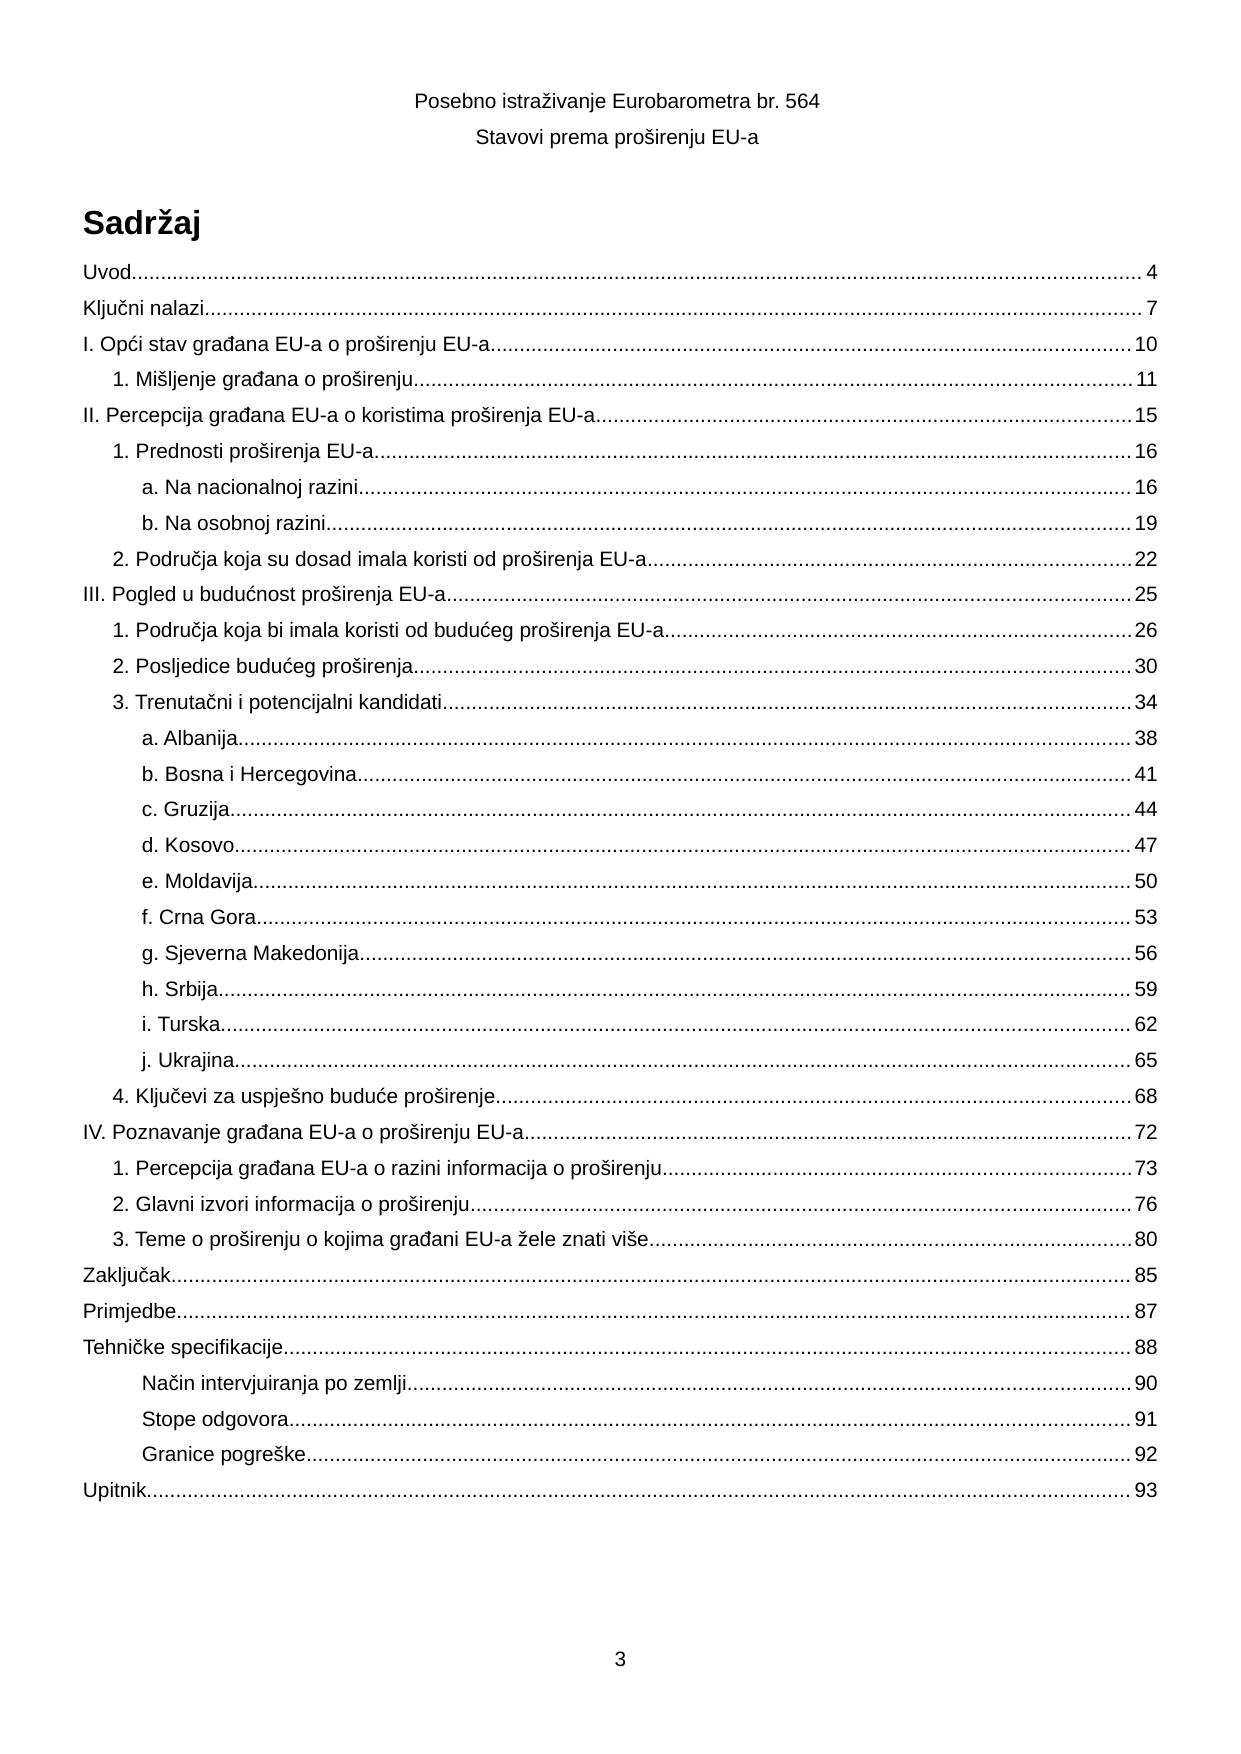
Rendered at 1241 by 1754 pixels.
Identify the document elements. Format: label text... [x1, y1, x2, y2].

text IV. Poznavanje građana EU-a o proširenju EU-a 72 [83, 1120, 1157, 1144]
subtitle Sadržaj [83, 203, 1157, 241]
text 3. Trenutačni i potencijalni kandidati 34 [112, 690, 1157, 714]
text c. Gruzija 44 [142, 797, 1157, 821]
text 1. Percepcija građana EU-a o razini informacija o proširenju 73 [112, 1156, 1157, 1179]
text Zaključak 85 [83, 1263, 1157, 1287]
text III. Pogled u budućnost proširenja EU-a 25 [83, 582, 1157, 606]
text a. Na nacionalnoj razini 16 [142, 475, 1157, 499]
text f. Crna Gora 53 [142, 905, 1157, 929]
text d. Kosovo 47 [142, 833, 1157, 857]
text Granice pogreške 92 [142, 1442, 1157, 1466]
text Stope odgovora 91 [142, 1406, 1157, 1430]
text 1. Prednosti proširenja EU-a 16 [112, 439, 1157, 463]
text Ključni nalazi 7 [83, 296, 1157, 319]
text Primjedbe 87 [83, 1299, 1157, 1323]
text 1. Mišljenje građana o proširenju 11 [112, 367, 1157, 391]
text 4. Ključevi za uspješno buduće proširenje 68 [112, 1084, 1157, 1108]
text e. Moldavija 50 [142, 869, 1157, 893]
text i. Turska 62 [142, 1012, 1157, 1036]
text g. Sjeverna Makedonija 56 [142, 941, 1157, 964]
text b. Bosna i Hercegovina 41 [142, 761, 1157, 785]
text 2. Glavni izvori informacija o proširenju 76 [112, 1191, 1157, 1215]
text h. Srbija 59 [142, 976, 1157, 1000]
text b. Na osobnoj razini 19 [142, 511, 1157, 534]
text I. Opći stav građana EU-a o proširenju EU-a 10 [83, 331, 1157, 355]
text Uvod 4 [83, 260, 1157, 284]
text 2. Posljedice budućeg proširenja 30 [112, 654, 1157, 678]
text II. Percepcija građana EU-a o koristima proširenja EU-a 15 [83, 403, 1157, 427]
text 2. Područja koja su dosad imala koristi od proširenja EU-a 22 [112, 546, 1157, 570]
text Upitnik 93 [83, 1478, 1157, 1502]
text j. Ukrajina 65 [142, 1048, 1157, 1072]
text 1. Područja koja bi imala koristi od budućeg proširenja EU-a 26 [112, 618, 1157, 642]
text Način intervjuiranja po zemlji 90 [142, 1371, 1157, 1394]
text Tehničke specifikacije 88 [83, 1335, 1157, 1359]
text a. Albanija 38 [142, 726, 1157, 749]
text 3. Teme o proširenju o kojima građani EU-a žele znati više 80 [112, 1227, 1157, 1251]
